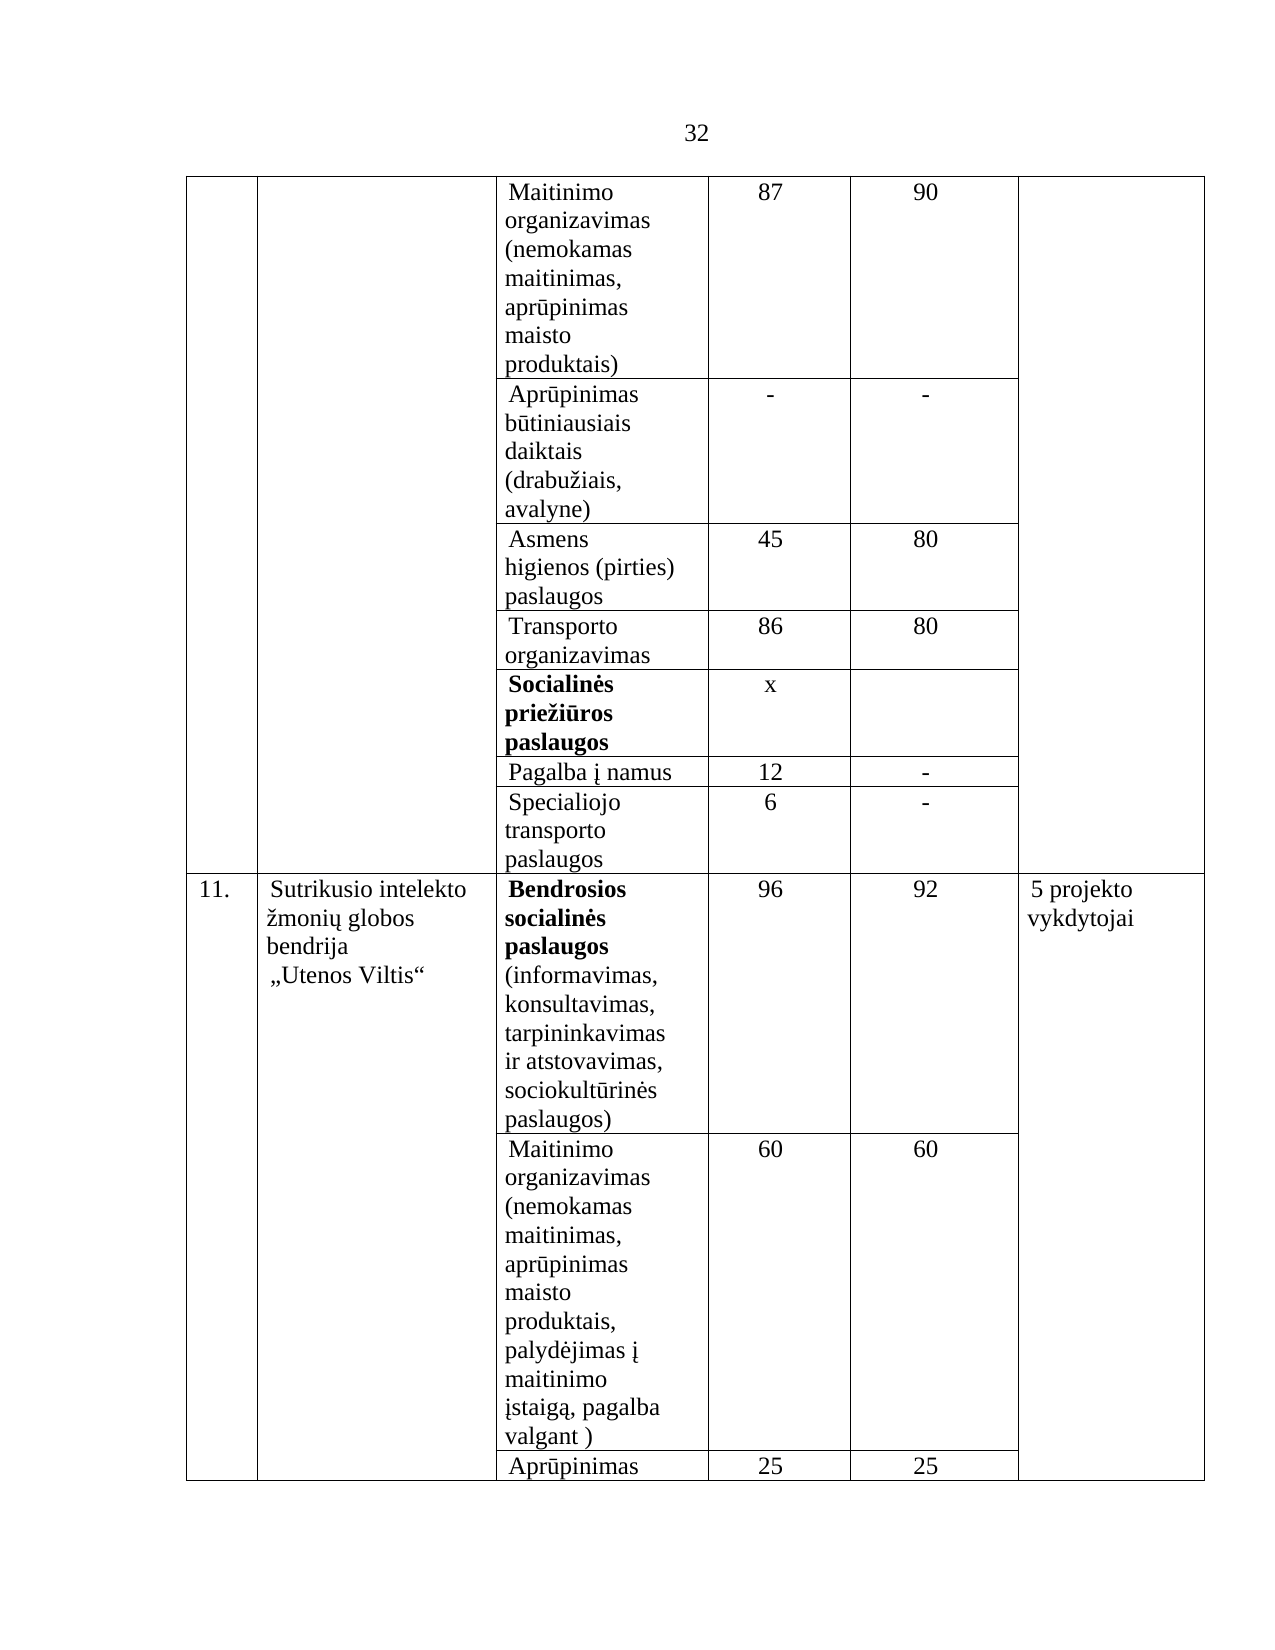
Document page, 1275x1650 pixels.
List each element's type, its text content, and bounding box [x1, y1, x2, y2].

table_cell [258, 177, 496, 873]
table_cell 87 [709, 177, 850, 378]
table_cell Bendrosios socialinės paslaugos (informavimas, konsultavimas, tarpininkavimas ir atstovavimas, sociokultūrinės paslaugos) [497, 874, 708, 1133]
table_cell - [851, 379, 1018, 523]
table_cell 5 projekto vykdytojai [1019, 874, 1204, 1480]
table_cell 60 [851, 1134, 1018, 1450]
table_cell 25 [851, 1451, 1018, 1480]
table_cell Socialinės priežiūros paslaugos [497, 670, 708, 756]
table_cell - [851, 787, 1018, 873]
table_cell Asmens higienos (pirties) paslaugos [497, 524, 708, 610]
table_cell x [709, 670, 850, 756]
table_cell [851, 670, 1018, 756]
table_cell - [851, 757, 1018, 786]
table_cell Transporto organizavimas [497, 611, 708, 668]
table_cell [1019, 177, 1204, 873]
table_cell Maitinimo organizavimas (nemokamas maitinimas, aprūpinimas maisto produktais, palydėjimas į maitinimo įstaigą, pagalba valgant ) [497, 1134, 708, 1450]
table_cell 12 [709, 757, 850, 786]
table_cell 96 [709, 874, 850, 1133]
table_cell 90 [851, 177, 1018, 378]
table_cell 25 [709, 1451, 850, 1480]
table_cell Sutrikusio intelekto žmonių globos bendrija „Utenos Viltis“ [258, 874, 496, 1480]
table_cell Aprūpinimas [497, 1451, 708, 1480]
table_cell 92 [851, 874, 1018, 1133]
table_cell Pagalba į namus [497, 757, 708, 786]
table_cell [187, 177, 257, 873]
table_cell Aprūpinimas būtiniausiais daiktais (drabužiais, avalyne) [497, 379, 708, 523]
table_cell Maitinimo organizavimas (nemokamas maitinimas, aprūpinimas maisto produktais) [497, 177, 708, 378]
table_cell 80 [851, 611, 1018, 668]
table_cell 6 [709, 787, 850, 873]
table_cell 86 [709, 611, 850, 668]
table_cell 80 [851, 524, 1018, 610]
table_cell 45 [709, 524, 850, 610]
table_cell Specialiojo transporto paslaugos [497, 787, 708, 873]
table_cell - [709, 379, 850, 523]
table_cell 11. [187, 874, 257, 1480]
table_cell 60 [709, 1134, 850, 1450]
